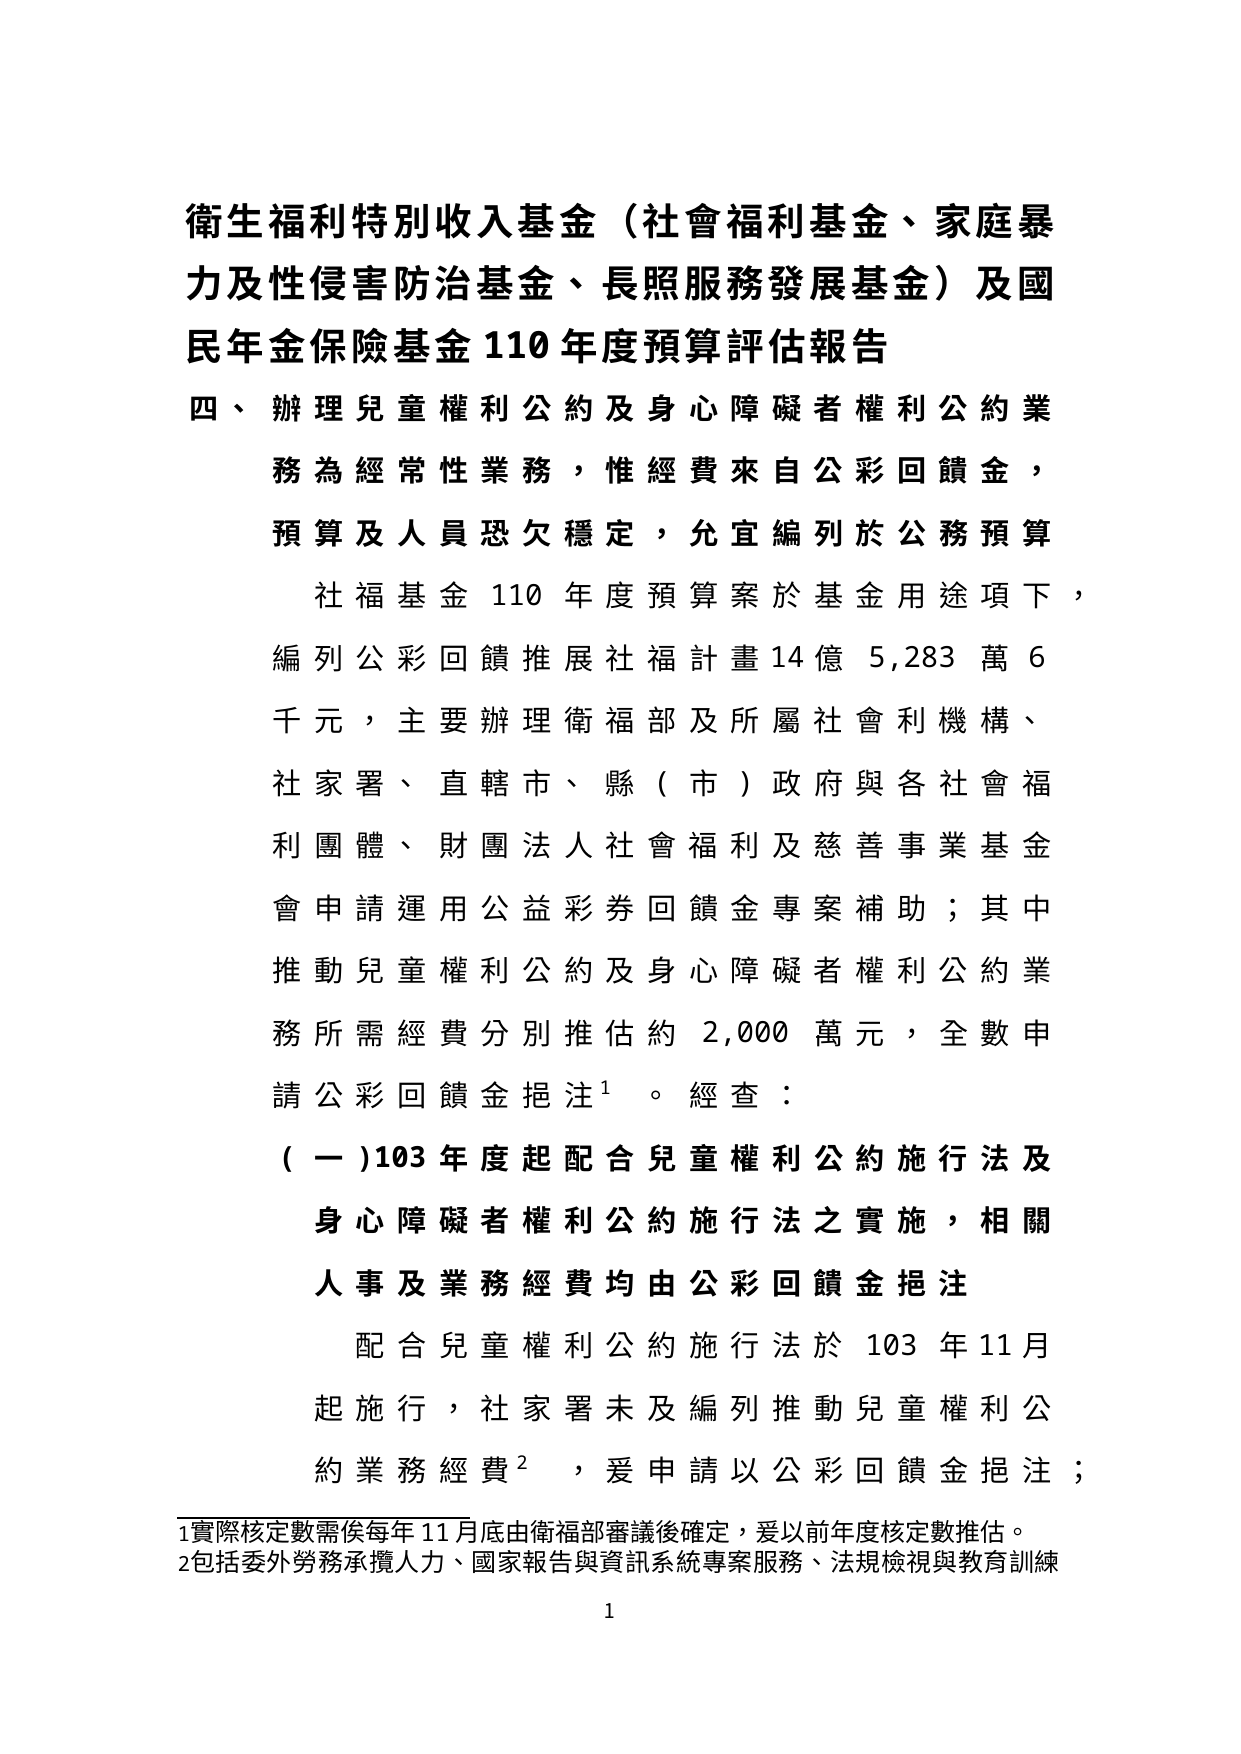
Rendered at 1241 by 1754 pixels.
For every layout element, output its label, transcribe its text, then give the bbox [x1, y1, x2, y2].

text 社福基金110年度預算案於基金用途項下，編列公彩回饋推展社福計畫14億5,283萬6千元，主要辦理衛福部及所屬社會利機構、社家署、直轄市、縣(市)政府與各社會福利團體、財團法人社會福利及慈善事業基金會申請運用公益彩券回饋金專案補助；其中推動兒童權利公約及身心障礙者權利公約業務所需經費分別推估約2,000萬元，全數申請公彩回饋金挹注。經查： [241, 552, 1058, 1115]
text 包括委外勞務承攬人力、國家報告與資訊系統專案服務、法規檢視與教育訓練 [177, 1548, 1063, 1577]
text (一)103年度起配合兒童權利公約施行法及身心障礙者權利公約施行法之實施，相關人事及業務經費均由公彩回饋金挹注 [242, 1115, 1058, 1302]
text 實際核定數需俟每年11月底由衛福部審議後確定，爰以前年度核定數推估。 [177, 1518, 1063, 1548]
text 衛生福利特別收入基金（社會福利基金、家庭暴力及性侵害防治基金、長照服務發展基金）及國民年金保險基金110年度預算評估報告 [183, 177, 1058, 365]
text 配合兒童權利公約施行法於103年11月起施行，社家署未及編列推動兒童權利公約業務經費，爰申請以公彩回饋金挹注；爾後年度沿用公彩回饋金經費辦理，103至109年度預、決算數分別為22萬6千元、1,640萬6千元、1,189萬3千元、2,183萬6千元、1,996萬9千元、1,087萬8千元及2,000萬元；復因應身心障礙者權利公約自103年12月起推行，社家署亦自104年度起申請公彩回饋金支應推動身心障礙者權利公約相關經費，104至109年度預、決算數分別為1,348萬9千元、635萬4千元、1,882萬9千元、1,629萬7千元、1,791萬3千元及2,000萬元(詳表1)。 [271, 1302, 1058, 1490]
text 四、辦理兒童權利公約及身心障礙者權利公約業務為經常性業務，惟經費來自公彩回饋金，預算及人員恐欠穩定，允宜編列於公務預算 [183, 365, 1058, 552]
